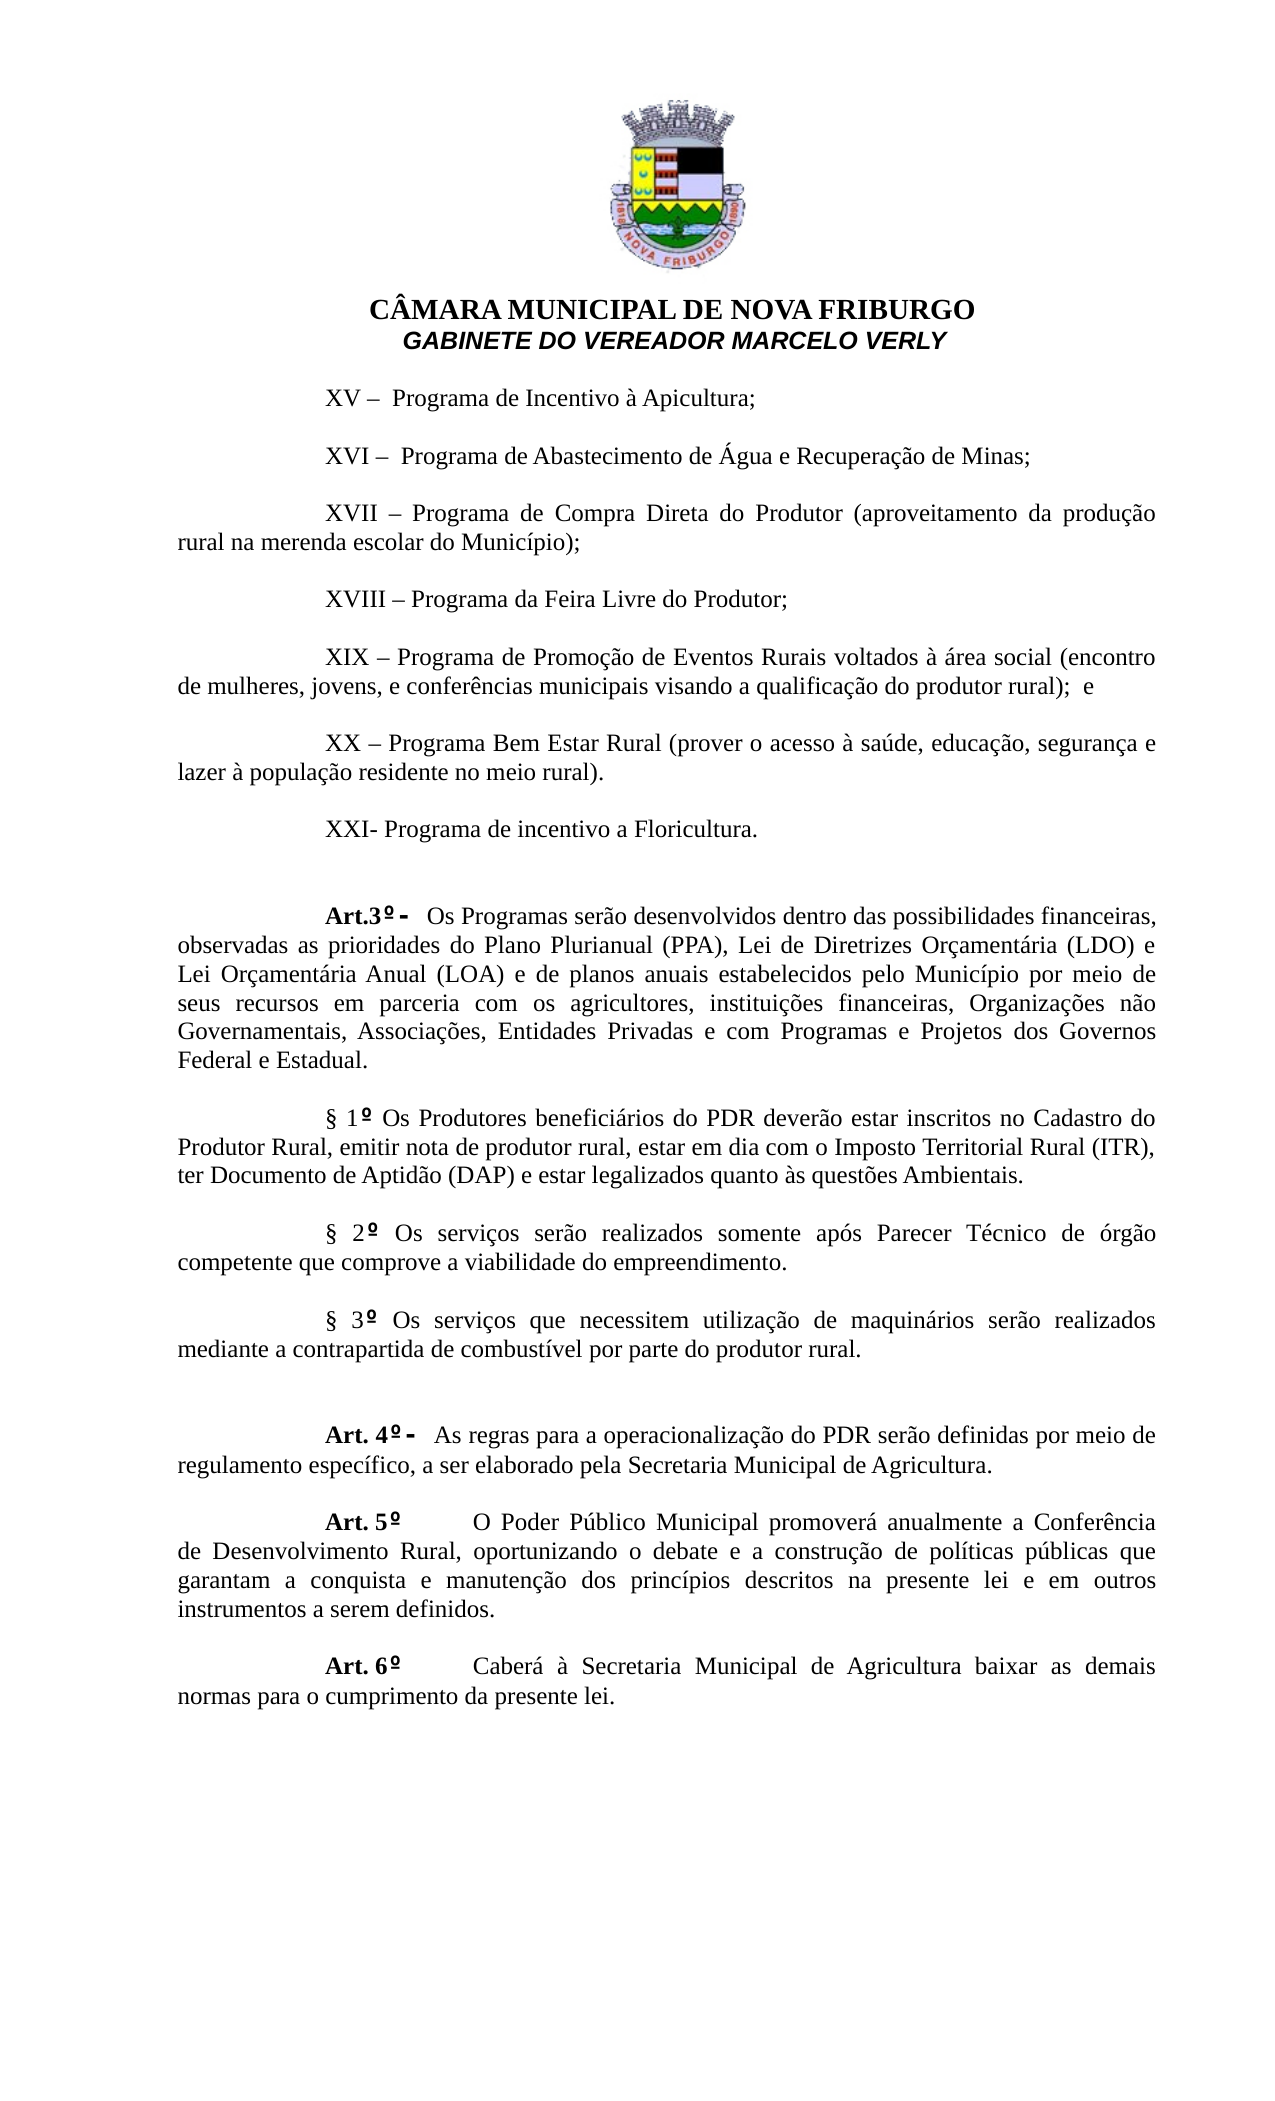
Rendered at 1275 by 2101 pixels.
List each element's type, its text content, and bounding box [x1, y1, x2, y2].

text XXI- Programa de incentivo a Floricultura. [177, 814, 1157, 843]
text Art. 5º O Poder Público Municipal promoverá anualmente a Conferência de Desenvolvimento Rural, oportunizando o debate e a construção de políticas públicas que garantam a conquista e manutenção dos princípios descritos na presente lei e em outros instrumentos a serem definidos. [177, 1507, 1157, 1623]
text XVI – Programa de Abastecimento de Água e Recuperação de Minas; [177, 441, 1157, 469]
text XV – Programa de Incentivo à Apicultura; [177, 383, 1157, 412]
text Art. 6º Caberá à Secretaria Municipal de Agricultura baixar as demais normas para o cumprimento da presente lei. [177, 1651, 1157, 1709]
text XVII – Programa de Compra Direta do Produtor (aproveitamento da produção rural na merenda escolar do Município); [177, 498, 1157, 556]
text § 1º Os Produtores beneficiários do PDR deverão estar inscritos no Cadastro do Produtor Rural, emitir nota de produtor rural, estar em dia com o Imposto Territorial Rural (ITR), ter Documento de Aptidão (DAP) e estar legalizados quanto às questões Ambientais. [177, 1103, 1157, 1189]
text XVIII – Programa da Feira Livre do Produtor; [177, 584, 1157, 613]
text Art.3º- Os Programas serão desenvolvidos dentro das possibilidades financeiras, observadas as prioridades do Plano Plurianual (PPA), Lei de Diretrizes Orçamentária (LDO) e Lei Orçamentária Anual (LOA) e de planos anuais estabelecidos pelo Município por meio de seus recursos em parceria com os agricultores, instituições financeiras, Organizações não Governamentais, Associações, Entidades Privadas e com Programas e Projetos dos Governos Federal e Estadual. [177, 901, 1157, 1074]
text XIX – Programa de Promoção de Eventos Rurais voltados à área social (encontro de mulheres, jovens, e conferências municipais visando a qualificação do produtor rural); e [177, 642, 1157, 699]
text XX – Programa Bem Estar Rural (prover o acesso à saúde, educação, segurança e lazer à população residente no meio rural). [177, 728, 1157, 786]
text Art. 4º- As regras para a operacionalização do PDR serão definidas por meio de regulamento específico, a ser elaborado pela Secretaria Municipal de Agricultura. [177, 1420, 1157, 1478]
text § 2º Os serviços serão realizados somente após Parecer Técnico de órgão competente que comprove a viabilidade do empreendimento. [177, 1218, 1157, 1276]
picture [589, 84, 755, 284]
text § 3º Os serviços que necessitem utilização de maquinários serão realizados mediante a contrapartida de combustível por parte do produtor rural. [177, 1305, 1157, 1363]
